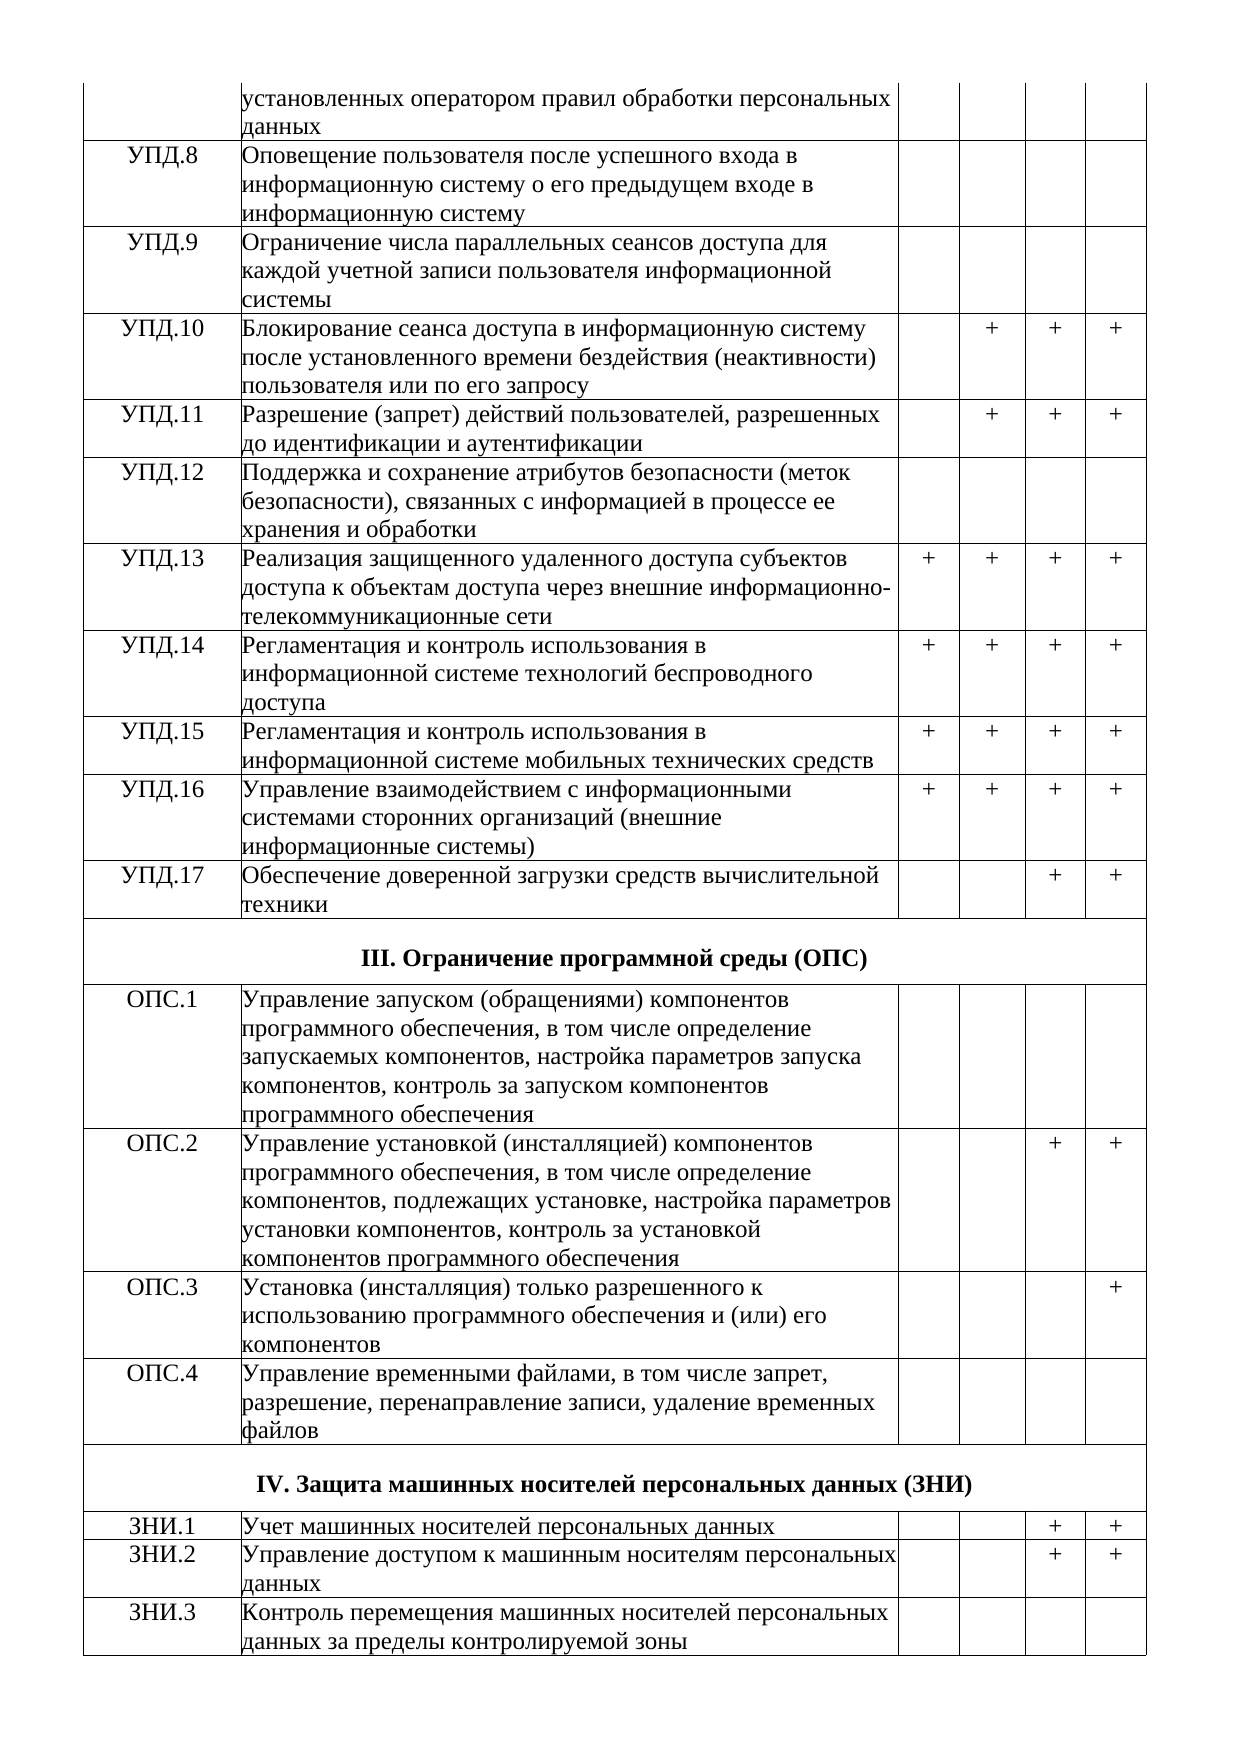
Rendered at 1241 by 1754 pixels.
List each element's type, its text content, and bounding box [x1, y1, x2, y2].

table_cell УПД.9 [84, 227, 241, 313]
table_cell Управление временными файлами, в том числе запрет, разрешение, перенаправление записи, удаление временных файлов [242, 1359, 898, 1444]
table_cell + [960, 775, 1025, 860]
table_cell + [1086, 544, 1146, 630]
table_cell [1026, 83, 1085, 140]
table_cell + [899, 717, 959, 774]
table_cell + [1086, 775, 1146, 860]
table_cell + [1086, 314, 1146, 399]
table_cell Контроль перемещения машинных носителей персональных данных за пределы контролируемой зоны [242, 1598, 898, 1655]
table_cell [1086, 985, 1146, 1128]
table_cell Регламентация и контроль использования в информационной системе технологий беспроводного доступа [242, 631, 898, 716]
table_cell [960, 861, 1025, 918]
table_cell [960, 1359, 1025, 1444]
table_cell + [960, 544, 1025, 630]
table_cell + [1026, 1129, 1085, 1271]
table_cell [899, 83, 959, 140]
table_cell Блокирование сеанса доступа в информационную систему после установленного времени бездействия (неактивности) пользователя или по его запросу [242, 314, 898, 399]
table_cell [899, 227, 959, 313]
table_cell [1086, 458, 1146, 543]
table_cell + [1086, 1272, 1146, 1358]
table_cell + [1026, 314, 1085, 399]
table_cell [84, 83, 241, 140]
table_cell + [960, 314, 1025, 399]
table_cell [899, 1129, 959, 1271]
table_cell [899, 985, 959, 1128]
table_cell ОПС.3 [84, 1272, 241, 1358]
table_cell + [1026, 861, 1085, 918]
table_cell УПД.8 [84, 141, 241, 226]
table_cell Управление взаимодействием с информационными системами сторонних организаций (внешние информационные системы) [242, 775, 898, 860]
table_cell + [1026, 631, 1085, 716]
table_cell [1086, 1359, 1146, 1444]
table_cell [960, 1540, 1025, 1597]
table_cell [899, 1359, 959, 1444]
table_cell + [1086, 861, 1146, 918]
table_cell УПД.11 [84, 400, 241, 457]
table_cell + [1026, 544, 1085, 630]
table_cell + [960, 400, 1025, 457]
table_cell + [899, 631, 959, 716]
table_cell УПД.17 [84, 861, 241, 918]
table_cell Оповещение пользователя после успешного входа в информационную систему о его предыдущем входе в информационную систему [242, 141, 898, 226]
table_cell + [1026, 400, 1085, 457]
table_cell + [960, 717, 1025, 774]
table_cell + [1026, 1540, 1085, 1597]
table_cell [1026, 1272, 1085, 1358]
table_cell [899, 1598, 959, 1655]
table_cell [960, 1512, 1025, 1539]
table_cell + [1026, 775, 1085, 860]
table_cell [899, 1540, 959, 1597]
table_cell [1086, 141, 1146, 226]
table_cell III. Ограничение программной среды (ОПС) [84, 919, 1146, 984]
table_cell УПД.15 [84, 717, 241, 774]
table_cell + [960, 631, 1025, 716]
table_cell + [1026, 717, 1085, 774]
table_cell + [1086, 717, 1146, 774]
table_cell [960, 1129, 1025, 1271]
table_cell ЗНИ.2 [84, 1540, 241, 1597]
table_cell УПД.12 [84, 458, 241, 543]
table_cell Управление доступом к машинным носителям персональных данных [242, 1540, 898, 1597]
table_cell [960, 1598, 1025, 1655]
table_cell [899, 314, 959, 399]
table_cell [899, 141, 959, 226]
table_cell ЗНИ.1 [84, 1512, 241, 1539]
table_cell [1026, 458, 1085, 543]
table_cell [1026, 141, 1085, 226]
table_cell + [1086, 1540, 1146, 1597]
table_cell Обеспечение доверенной загрузки средств вычислительной техники [242, 861, 898, 918]
table_cell УПД.16 [84, 775, 241, 860]
table_cell ОПС.1 [84, 985, 241, 1128]
table_cell [899, 1272, 959, 1358]
table_cell [960, 985, 1025, 1128]
table_cell [1026, 1359, 1085, 1444]
table_cell [960, 227, 1025, 313]
table_cell [899, 861, 959, 918]
table_cell [899, 400, 959, 457]
table_cell [1026, 985, 1085, 1128]
table_cell [1086, 1598, 1146, 1655]
table_cell установленных оператором правил обработки персональных данных [242, 83, 898, 140]
table_cell Реализация защищенного удаленного доступа субъектов доступа к объектам доступа через внешние информационно-телекоммуникационные сети [242, 544, 898, 630]
table_cell Регламентация и контроль использования в информационной системе мобильных технических средств [242, 717, 898, 774]
table_cell [899, 458, 959, 543]
table_cell ОПС.2 [84, 1129, 241, 1271]
table_cell Управление запуском (обращениями) компонентов программного обеспечения, в том числе определение запускаемых компонентов, настройка параметров запуска компонентов, контроль за запуском компонентов программного обеспечения [242, 985, 898, 1128]
table_cell Ограничение числа параллельных сеансов доступа для каждой учетной записи пользователя информационной системы [242, 227, 898, 313]
table_cell [1026, 227, 1085, 313]
table_cell Учет машинных носителей персональных данных [242, 1512, 898, 1539]
table_cell [899, 1512, 959, 1539]
table_cell УПД.10 [84, 314, 241, 399]
table_cell УПД.14 [84, 631, 241, 716]
table_cell ОПС.4 [84, 1359, 241, 1444]
table_cell Установка (инсталляция) только разрешенного к использованию программного обеспечения и (или) его компонентов [242, 1272, 898, 1358]
table_cell + [1086, 1512, 1146, 1539]
table_cell [960, 1272, 1025, 1358]
table_cell [960, 83, 1025, 140]
table_cell + [1086, 400, 1146, 457]
table_cell + [1026, 1512, 1085, 1539]
table_cell + [1086, 1129, 1146, 1271]
table_cell Поддержка и сохранение атрибутов безопасности (меток безопасности), связанных с информацией в процессе ее хранения и обработки [242, 458, 898, 543]
table_cell IV. Защита машинных носителей персональных данных (ЗНИ) [84, 1445, 1146, 1511]
table_cell [960, 141, 1025, 226]
table_cell ЗНИ.3 [84, 1598, 241, 1655]
table_cell [1086, 227, 1146, 313]
table_cell [1026, 1598, 1085, 1655]
table_cell Управление установкой (инсталляцией) компонентов программного обеспечения, в том числе определение компонентов, подлежащих установке, настройка параметров установки компонентов, контроль за установкой компонентов программного обеспечения [242, 1129, 898, 1271]
table_cell УПД.13 [84, 544, 241, 630]
table_cell + [899, 775, 959, 860]
table_cell [1086, 83, 1146, 140]
table_cell + [1086, 631, 1146, 716]
table_cell Разрешение (запрет) действий пользователей, разрешенных до идентификации и аутентификации [242, 400, 898, 457]
table_cell + [899, 544, 959, 630]
table_cell [960, 458, 1025, 543]
